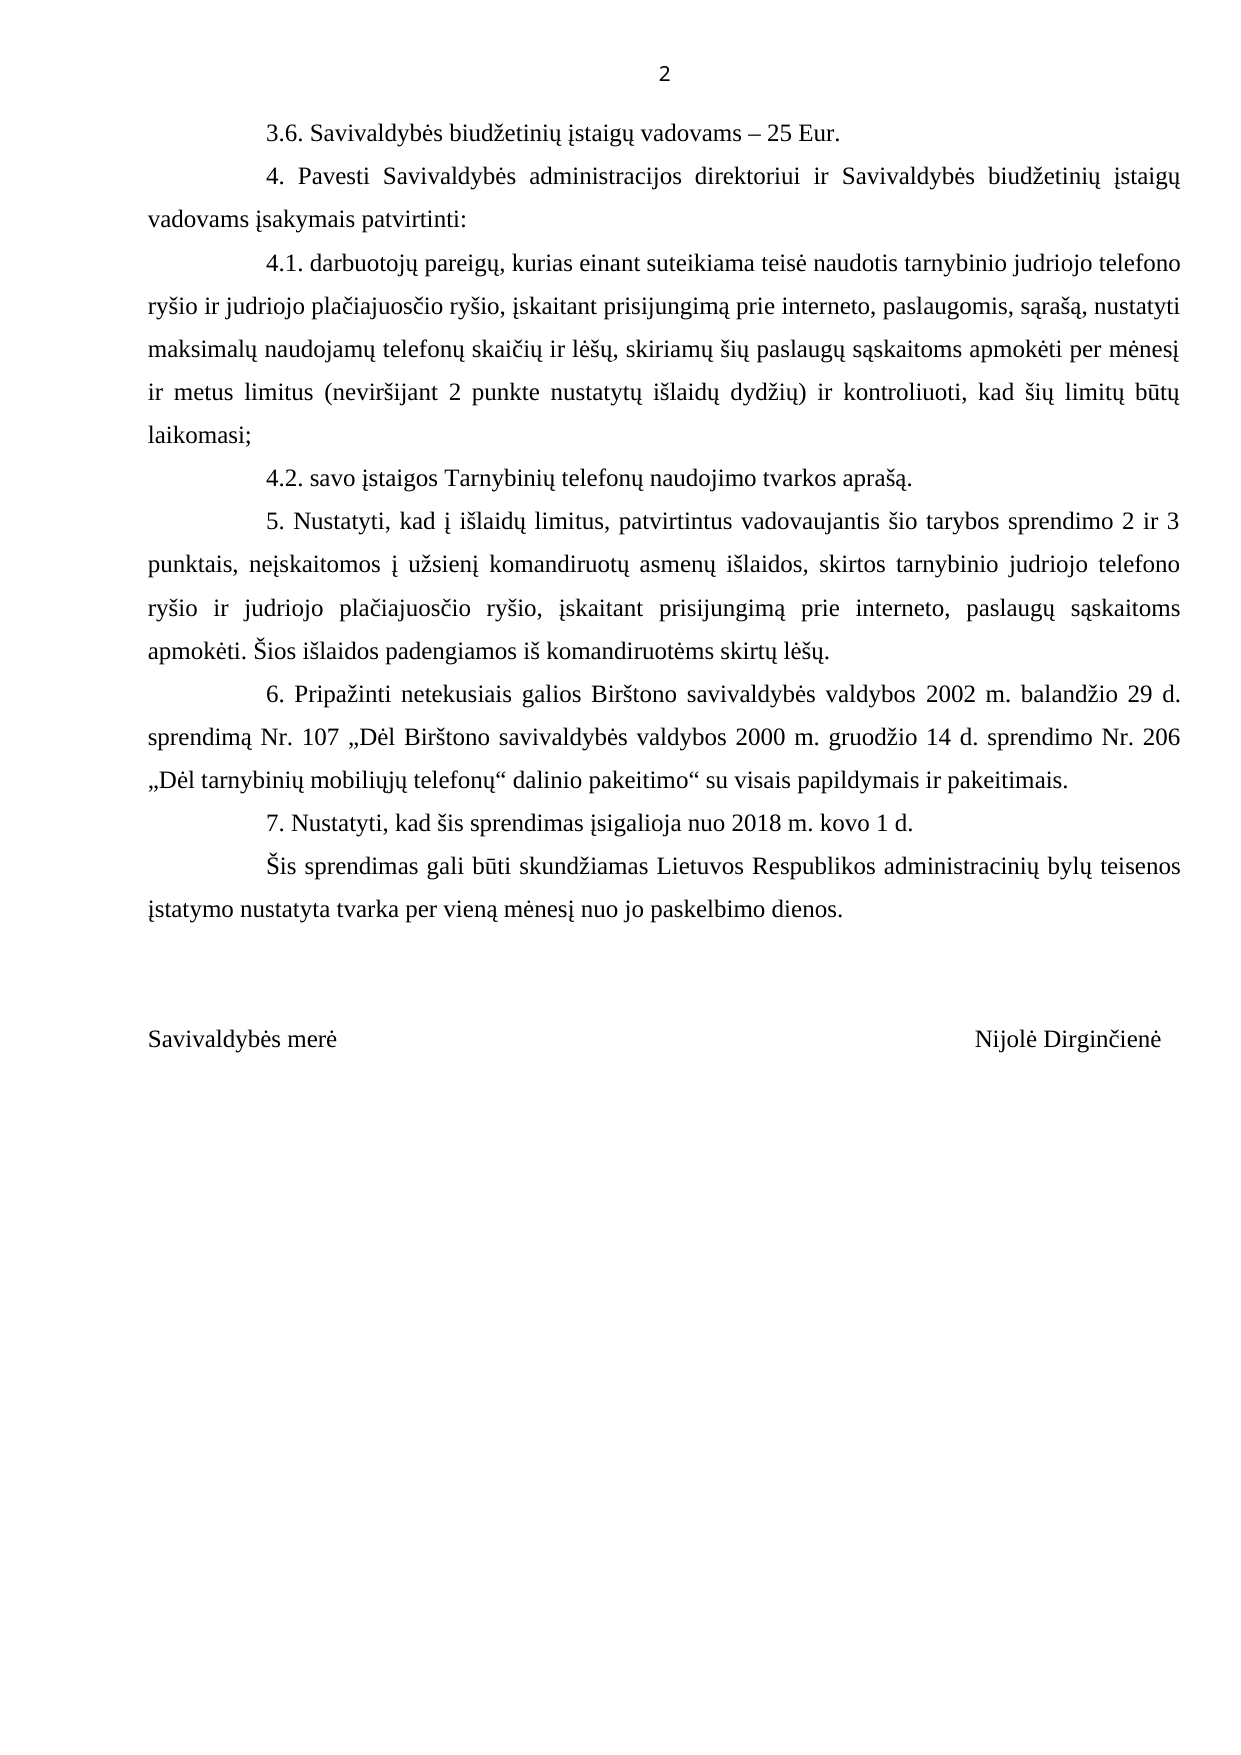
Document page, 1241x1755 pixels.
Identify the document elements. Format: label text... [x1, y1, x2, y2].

text 6. Pripažinti netekusiais galios Birštono savivaldybės valdybos 2002 m. balandžio 29 d. sprendimą Nr. 107 „Dėl Birštono savivaldybės valdybos 2000 m. gruodžio 14 d. sprendimo Nr. 206 „Dėl tarnybinių mobiliųjų telefonų“ dalinio pakeitimo“ su visais papildymais ir pakeitimais. [148, 679, 1181, 794]
text 4.1. darbuotojų pareigų, kurias einant suteikiama teisė naudotis tarnybinio judriojo telefono ryšio ir judriojo plačiajuosčio ryšio, įskaitant prisijungimą prie interneto, paslaugomis, sąrašą, nustatyti maksimalų naudojamų telefonų skaičių ir lėšų, skiriamų šių paslaugų sąskaitoms apmokėti per mėnesį ir metus limitus (neviršijant 2 punkte nustatytų išlaidų dydžių) ir kontroliuoti, kad šių limitų būtų laikomasi; [148, 248, 1181, 449]
text 5. Nustatyti, kad į išlaidų limitus, patvirtintus vadovaujantis šio tarybos sprendimo 2 ir 3 punktais, neįskaitomos į užsienį komandiruotų asmenų išlaidos, skirtos tarnybinio judriojo telefono ryšio ir judriojo plačiajuosčio ryšio, įskaitant prisijungimą prie interneto, paslaugų sąskaitoms apmokėti. Šios išlaidos padengiamos iš komandiruotėms skirtų lėšų. [148, 506, 1181, 664]
text 4.2. savo įstaigos Tarnybinių telefonų naudojimo tvarkos aprašą. [148, 463, 1181, 492]
text 3.6. Savivaldybės biudžetinių įstaigų vadovams – 25 Eur. [148, 118, 1181, 147]
text Šis sprendimas gali būti skundžiamas Lietuvos Respublikos administracinių bylų teisenos įstatymo nustatyta tvarka per vieną mėnesį nuo jo paskelbimo dienos. [148, 851, 1181, 923]
text 7. Nustatyti, kad šis sprendimas įsigalioja nuo 2018 m. kovo 1 d. [148, 808, 1181, 837]
text 4. Pavesti Savivaldybės administracijos direktoriui ir Savivaldybės biudžetinių įstaigų vadovams įsakymais patvirtinti: [148, 161, 1181, 233]
text Savivaldybės merė Nijolė Dirginčienė [148, 1024, 1181, 1053]
